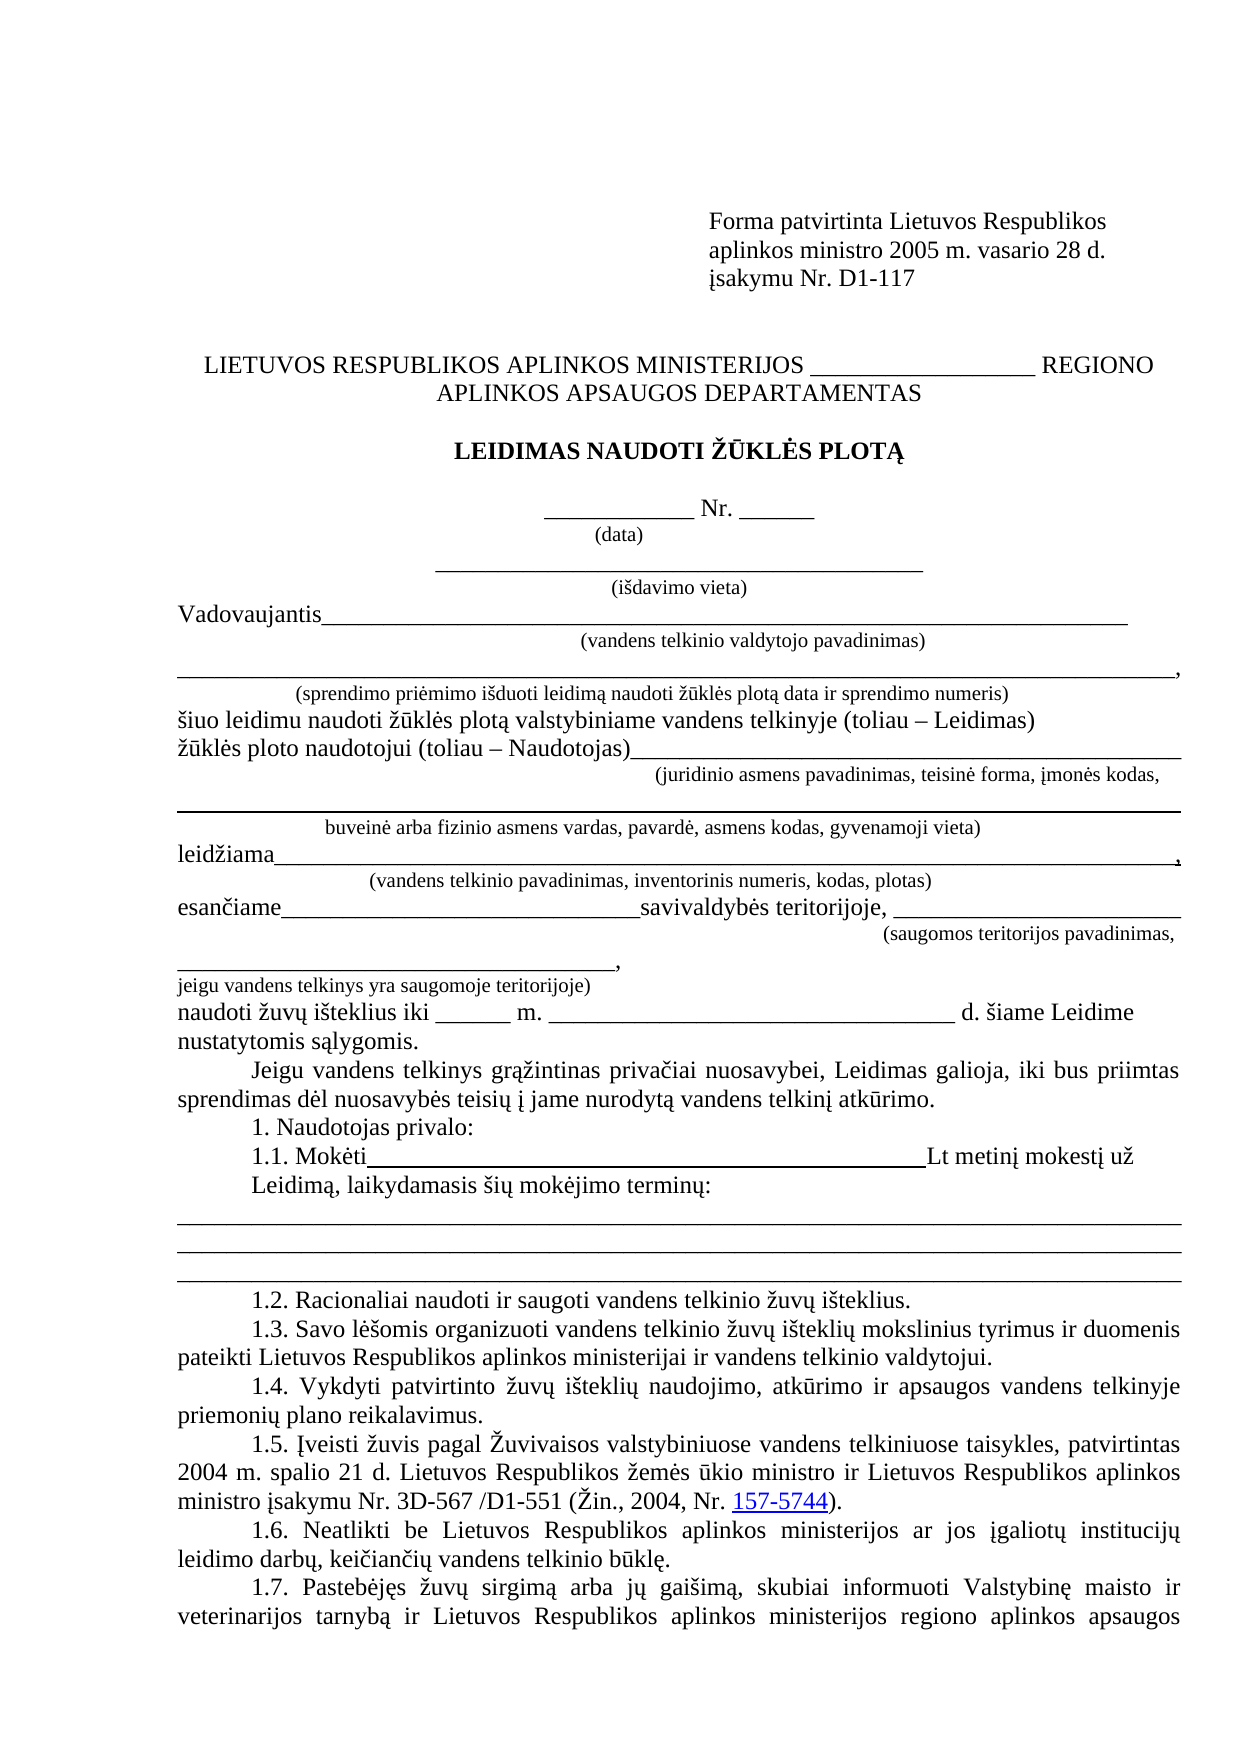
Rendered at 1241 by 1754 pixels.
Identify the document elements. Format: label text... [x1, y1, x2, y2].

text aplinkos ministro 2005 m. vasario 28 d. [177, 235, 1181, 263]
text nustatytomis sąlygomis. [177, 1026, 1134, 1055]
text žūklės ploto naudotojui (toliau – Naudotojas) [177, 733, 1181, 762]
text ____________ Nr. ______ [177, 493, 1181, 522]
text jeigu vandens telkinys yra saugomoje teritorijoje) [177, 973, 1181, 997]
text (juridinio asmens pavadinimas, teisinė forma, įmonės kodas, [177, 762, 1181, 786]
text naudoti žuvų išteklius iki ______ m. d. šiame Leidime [177, 997, 1134, 1026]
text Forma patvirtinta Lietuvos Respublikos [177, 206, 1181, 235]
text (sprendimo priėmimo išduoti leidimą naudoti žūklės plotą data ir sprendimo numeris) [177, 681, 1181, 705]
text 1.3. Savo lėšomis organizuoti vandens telkinio žuvų išteklių mokslinius tyrimus ir duomenis pateikti Lietuvos Respublikos aplinkos ministerijai ir vandens telkinio valdytojui. [177, 1314, 1181, 1371]
text Vadovaujantis [177, 599, 1134, 628]
text 1.6. Neatlikti be Lietuvos Respublikos aplinkos ministerijos ar jos įgaliotų institucijų leidimo darbų, keičiančių vandens telkinio būklę. [177, 1515, 1181, 1572]
text esančiame savivaldybės teritorijoje, _______________________ [177, 892, 1181, 921]
text šiuo leidimu naudoti žūklės plotą valstybiniame vandens telkinyje (toliau – Leidimas) [177, 705, 1181, 733]
text leidžiama , [177, 839, 1181, 868]
text įsakymu Nr. D1-117 [177, 263, 1181, 292]
text LIETUVOS RESPUBLIKOS Aplinkos ministerijos __________________ regiono aplinkos apsaugos departamentas [177, 350, 1181, 407]
text , [177, 652, 1181, 681]
text 1.1. Mokėti Lt metinį mokestį už [177, 1141, 1134, 1170]
text (vandens telkinio pavadinimas, inventorinis numeris, kodas, plotas) [177, 868, 1181, 892]
text (data) [177, 522, 1134, 546]
text 1.4. Vykdyti patvirtinto žuvų išteklių naudojimo, atkūrimo ir apsaugos vandens telkinyje priemonių plano reikalavimus. [177, 1371, 1181, 1429]
text (saugomos teritorijos pavadinimas, [177, 921, 1181, 945]
text (vandens telkinio valdytojo pavadinimas) [177, 628, 1134, 652]
text 1.2. Racionaliai naudoti ir saugoti vandens telkinio žuvų išteklius. [177, 1285, 1181, 1314]
text ___________________________________, [177, 945, 1181, 973]
text 1.5. Įveisti žuvis pagal Žuvivaisos valstybiniuose vandens telkiniuose taisykles, patvirtintas 2004 m. spalio 21 d. Lietuvos Respublikos žemės ūkio ministro ir Lietuvos Respublikos aplinkos ministro įsakymu Nr. 3D-567 /D1-551 (Žin., 2004, Nr. 157-5744). [177, 1429, 1181, 1515]
text Leidimas naudoti žūklės plotą [177, 436, 1181, 465]
text (išdavimo vieta) [177, 575, 1181, 599]
text 1. Naudotojas privalo: [177, 1112, 1134, 1141]
text buveinė arba fizinio asmens vardas, pavardė, asmens kodas, gyvenamoji vieta) [177, 815, 1181, 839]
text Jeigu vandens telkinys grąžintinas privačiai nuosavybei, Leidimas galioja, iki bus priimtas sprendimas dėl nuosavybės teisių į jame nurodytą vandens telkinį atkūrimo. [177, 1055, 1181, 1112]
text Leidimą, laikydamasis šių mokėjimo terminų: [177, 1170, 1134, 1199]
text 1.7. Pastebėjęs žuvų sirgimą arba jų gaišimą, skubiai informuoti Valstybinę maisto ir veterinarijos tarnybą ir Lietuvos Respublikos aplinkos ministerijos regiono aplinkos apsaugos [177, 1572, 1181, 1630]
text _______________________________________ [177, 546, 1181, 575]
